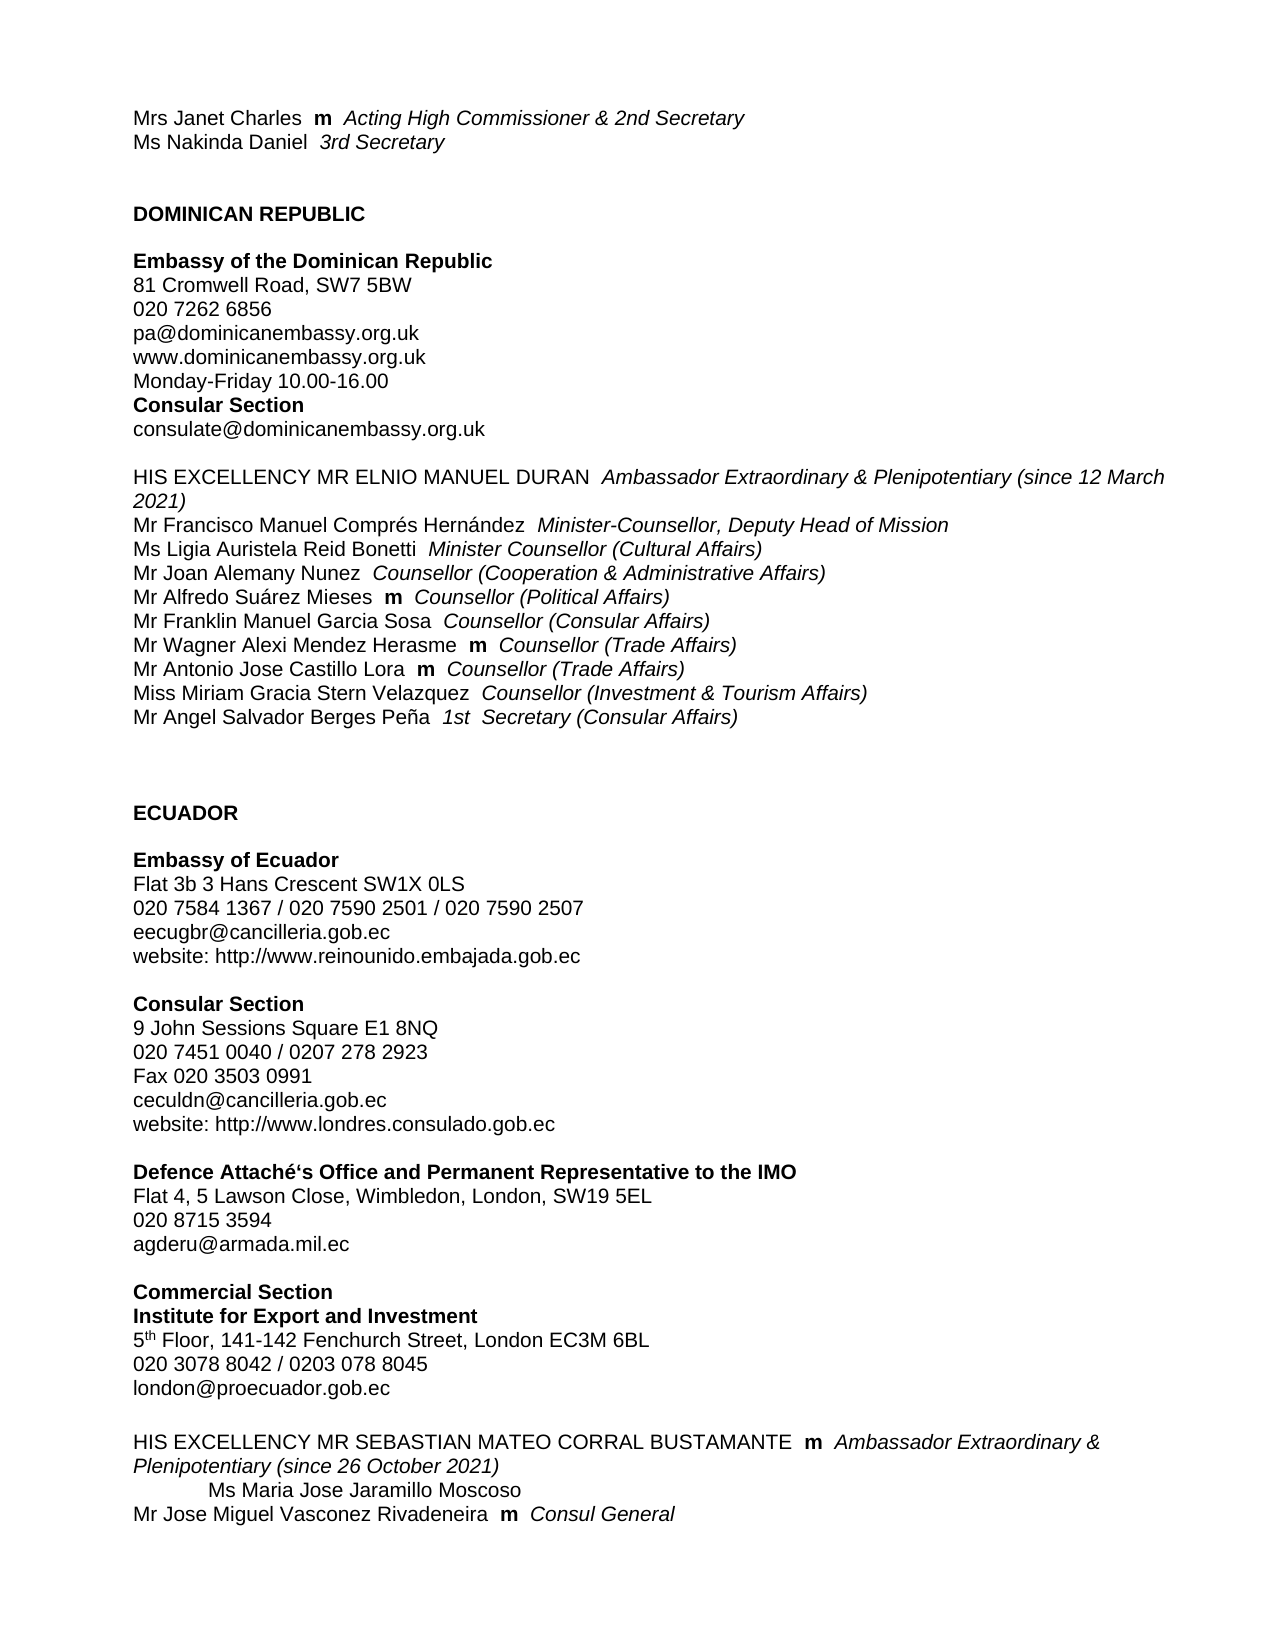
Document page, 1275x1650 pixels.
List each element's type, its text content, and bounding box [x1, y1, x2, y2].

text 020 7262 6856 pa@dominicanembassy.org.uk www.dominicanembassy.org.uk Monday-Friday 10.00-16.00 [133, 297, 1181, 393]
text Ms Nakinda Daniel 3rd Secretary [133, 129, 1181, 153]
text 81 Cromwell Road, SW7 5BW [133, 273, 1181, 297]
text Embassy of the Dominican Republic [133, 249, 1181, 273]
text Miss Miriam Gracia Stern Velazquez Counsellor (Investment & Tourism Affairs) [133, 681, 1181, 704]
text Commercial Section [133, 1279, 1181, 1303]
text ECUADOR [133, 800, 1181, 824]
text DOMINICAN REPUBLIC [133, 201, 1181, 225]
text Flat 3b 3 Hans Crescent SW1X 0LS [133, 872, 1181, 896]
text Fax 020 3503 0991 [133, 1064, 1181, 1088]
text HIS EXCELLENCY MR ELNIO MANUEL DURAN Ambassador Extraordinary & Plenipotentiary (since 12 March 2021) [133, 465, 1181, 513]
text Embassy of Ecuador [133, 848, 1181, 872]
text Mr Joan Alemany Nunez Counsellor (Cooperation & Administrative Affairs) [133, 561, 1181, 585]
text Mr Francisco Manuel Comprés Hernández Minister-Counsellor, Deputy Head of Mission Ms Ligia Auristela Reid Bonetti Minister Counsellor (Cultural Affairs) [133, 513, 1181, 561]
text 020 8715 3594 [133, 1208, 1181, 1232]
subtitle Consular Section [133, 992, 1181, 1016]
text 9 John Sessions Square E1 8NQ [133, 1016, 1181, 1040]
text Consular Section [133, 393, 1181, 417]
text Mr Alfredo Suárez Mieses m Counsellor (Political Affairs) [133, 585, 1181, 609]
text HIS EXCELLENCY MR SEBASTIAN MATEO CORRAL BUSTAMANTE m Ambassador Extraordinary & Plenipotentiary (since 26 October 2021) [133, 1430, 1181, 1478]
text london@proecuador.gob.ec [133, 1375, 1181, 1399]
text Mr Jose Miguel Vasconez Rivadeneira m Consul General [133, 1502, 1181, 1526]
text Defence Attaché‘s Office and Permanent Representative to the IMO [133, 1160, 1181, 1184]
text website: http://www.reinounido.embajada.gob.ec [133, 944, 1181, 968]
text agderu@armada.mil.ec [133, 1232, 1181, 1256]
text Mr Franklin Manuel Garcia Sosa Counsellor (Consular Affairs) [133, 609, 1181, 633]
text ceculdn@cancilleria.gob.ec [133, 1088, 1181, 1112]
text Mrs Janet Charles m Acting High Commissioner & 2nd Secretary [133, 106, 1181, 129]
text consulate@dominicanembassy.org.uk [133, 417, 1181, 441]
text Institute for Export and Investment [133, 1303, 1181, 1327]
text Mr Antonio Jose Castillo Lora m Counsellor (Trade Affairs) [133, 657, 1181, 681]
text Ms Maria Jose Jaramillo Moscoso [133, 1478, 1181, 1502]
text website: http://www.londres.consulado.gob.ec [133, 1112, 1181, 1136]
text Mr Wagner Alexi Mendez Herasme m Counsellor (Trade Affairs) [133, 633, 1181, 657]
text Mr Angel Salvador Berges Peña 1st Secretary (Consular Affairs) [133, 704, 1181, 728]
text 5th Floor, 141-142 Fenchurch Street, London EC3M 6BL [133, 1327, 1181, 1351]
text eecugbr@cancilleria.gob.ec [133, 920, 1181, 944]
text Flat 4, 5 Lawson Close, Wimbledon, London, SW19 5EL [133, 1184, 1181, 1208]
text 020 3078 8042 / 0203 078 8045 [133, 1351, 1181, 1375]
text 020 7584 1367 / 020 7590 2501 / 020 7590 2507 [133, 896, 1181, 920]
text 020 7451 0040 / 0207 278 2923 [133, 1040, 1181, 1064]
